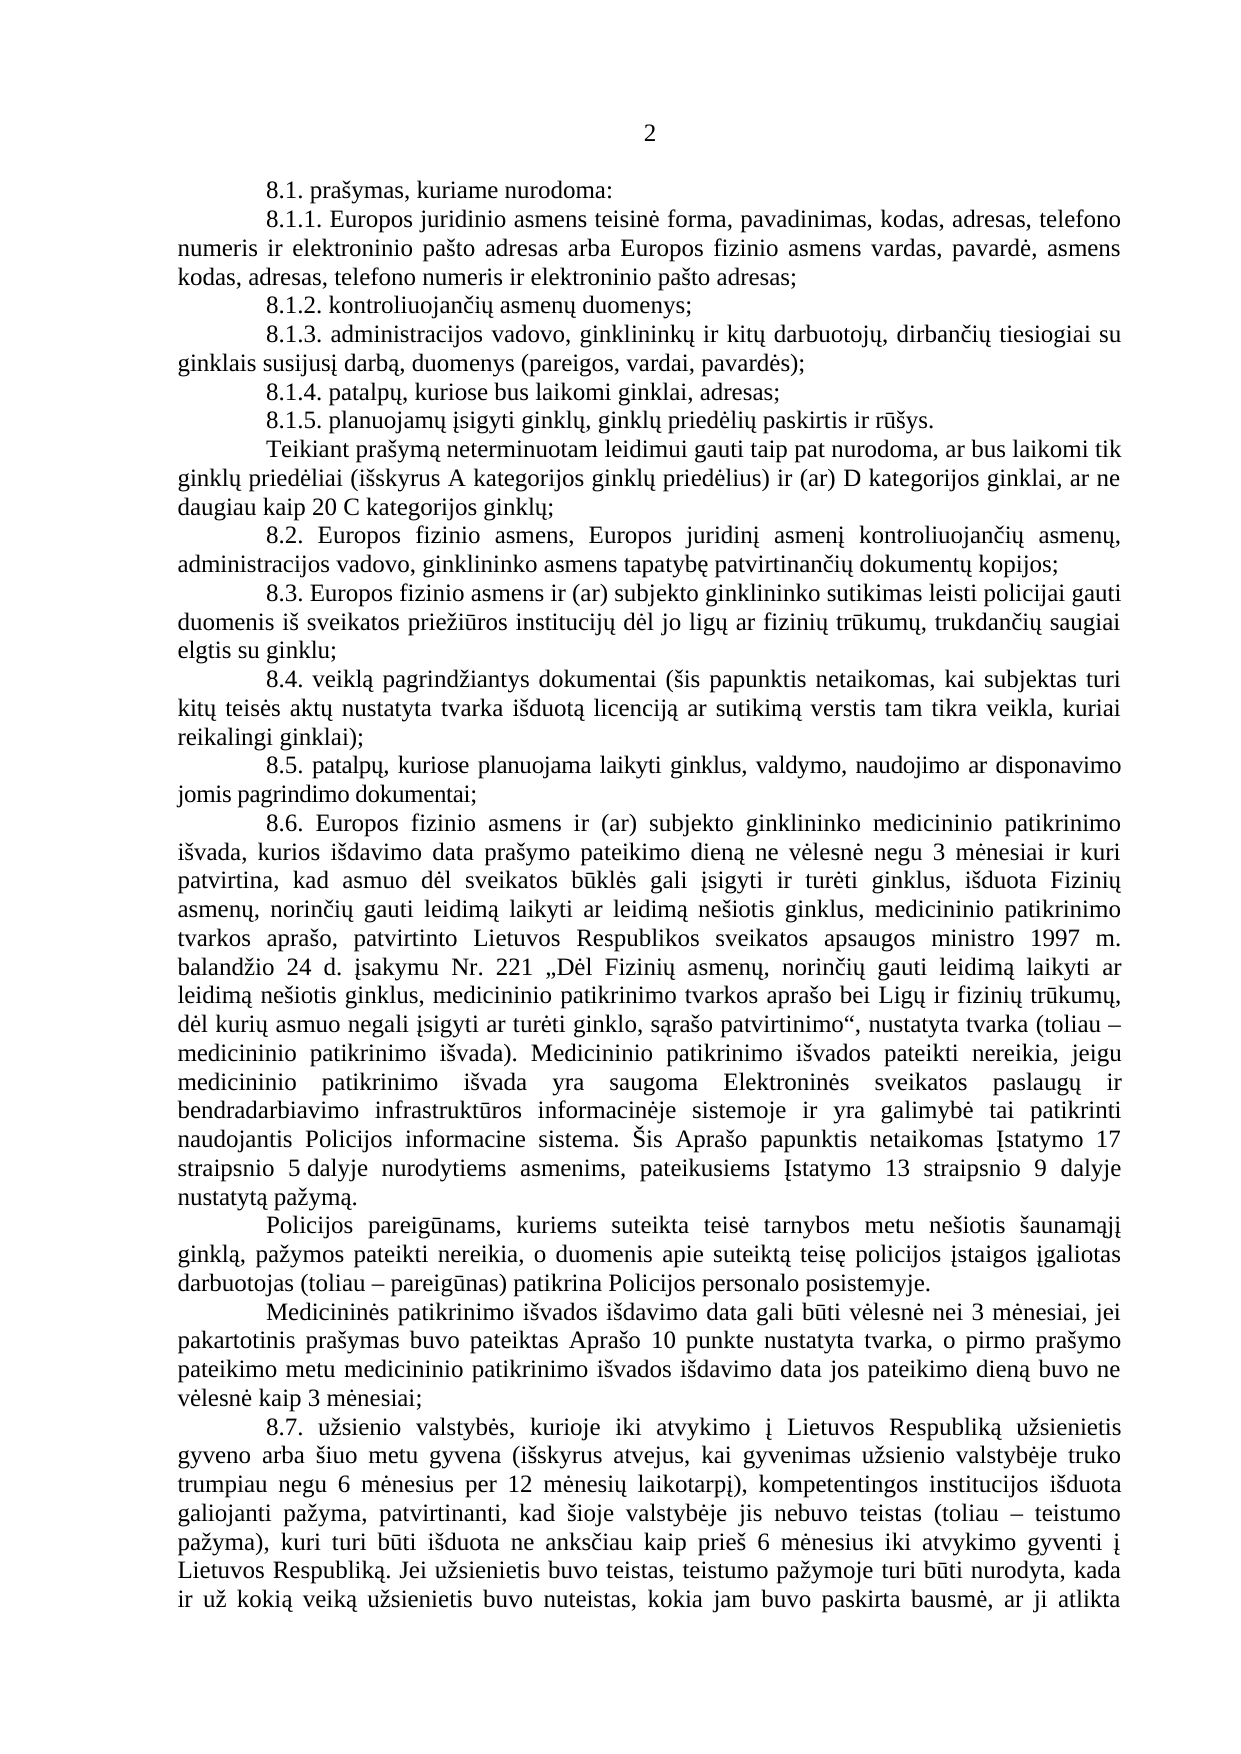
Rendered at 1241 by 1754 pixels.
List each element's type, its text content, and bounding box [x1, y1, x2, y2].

text 8.5. patalpų, kuriose planuojama laikyti ginklus, valdymo, naudojimo ar disponavimo jomis pagrindimo dokumentai; [177, 751, 1122, 808]
text Policijos pareigūnams, kuriems suteikta teisė tarnybos metu nešiotis šaunamąjį ginklą, pažymos pateikti nereikia, o duomenis apie suteiktą teisę policijos įstaigos įgaliotas darbuotojas (toliau – pareigūnas) patikrina Policijos personalo posistemyje. [177, 1211, 1122, 1297]
text 8.1.4. patalpų, kuriose bus laikomi ginklai, adresas; [177, 377, 1122, 406]
text 8.1.3. administracijos vadovo, ginklininkų ir kitų darbuotojų, dirbančių tiesiogiai su ginklais susijusį darbą, duomenys (pareigos, vardai, pavardės); [177, 319, 1122, 377]
text 8.1. prašymas, kuriame nurodoma: [177, 176, 1122, 204]
text Teikiant prašymą neterminuotam leidimui gauti taip pat nurodoma, ar bus laikomi tik ginklų priedėliai (išskyrus A kategorijos ginklų priedėlius) ir (ar) D kategorijos ginklai, ar ne daugiau kaip 20 C kategorijos ginklų; [177, 434, 1122, 521]
text 8.7. užsienio valstybės, kurioje iki atvykimo į Lietuvos Respubliką užsienietis gyveno arba šiuo metu gyvena (išskyrus atvejus, kai gyvenimas užsienio valstybėje truko trumpiau negu 6 mėnesius per 12 mėnesių laikotarpį), kompetentingos institucijos išduota galiojanti pažyma, patvirtinanti, kad šioje valstybėje jis nebuvo teistas (toliau – teistumo pažyma), kuri turi būti išduota ne anksčiau kaip prieš 6 mėnesius iki atvykimo gyventi į Lietuvos Respubliką. Jei užsienietis buvo teistas, teistumo pažymoje turi būti nurodyta, kada ir už kokią veiką užsienietis buvo nuteistas, kokia jam buvo paskirta bausmė, ar ji atlikta [177, 1412, 1122, 1613]
text 8.4. veiklą pagrindžiantys dokumentai (šis papunktis netaikomas, kai subjektas turi kitų teisės aktų nustatyta tvarka išduotą licenciją ar sutikimą verstis tam tikra veikla, kuriai reikalingi ginklai); [177, 664, 1122, 751]
text 8.2. Europos fizinio asmens, Europos juridinį asmenį kontroliuojančių asmenų, administracijos vadovo, ginklininko asmens tapatybę patvirtinančių dokumentų kopijos; [177, 521, 1122, 578]
text 8.6. Europos fizinio asmens ir (ar) subjekto ginklininko medicininio patikrinimo išvada, kurios išdavimo data prašymo pateikimo dieną ne vėlesnė negu 3 mėnesiai ir kuri patvirtina, kad asmuo dėl sveikatos būklės gali įsigyti ir turėti ginklus, išduota Fizinių asmenų, norinčių gauti leidimą laikyti ar leidimą nešiotis ginklus, medicininio patikrinimo tvarkos aprašo, patvirtinto Lietuvos Respublikos sveikatos apsaugos ministro 1997 m. balandžio 24 d. įsakymu Nr. 221 „Dėl Fizinių asmenų, norinčių gauti leidimą laikyti ar leidimą nešiotis ginklus, medicininio patikrinimo tvarkos aprašo bei Ligų ir fizinių trūkumų, dėl kurių asmuo negali įsigyti ar turėti ginklo, sąrašo patvirtinimo“, nustatyta tvarka (toliau – medicininio patikrinimo išvada). Medicininio patikrinimo išvados pateikti nereikia, jeigu medicininio patikrinimo išvada yra saugoma Elektroninės sveikatos paslaugų ir bendradarbiavimo infrastruktūros informacinėje sistemoje ir yra galimybė tai patikrinti naudojantis Policijos informacine sistema. Šis Aprašo papunktis netaikomas Įstatymo 17 straipsnio 5 dalyje nurodytiems asmenims, pateikusiems Įstatymo 13 straipsnio 9 dalyje nustatytą pažymą. [177, 808, 1122, 1211]
text 8.3. Europos fizinio asmens ir (ar) subjekto ginklininko sutikimas leisti policijai gauti duomenis iš sveikatos priežiūros institucijų dėl jo ligų ar fizinių trūkumų, trukdančių saugiai elgtis su ginklu; [177, 578, 1122, 664]
text 8.1.2. kontroliuojančių asmenų duomenys; [177, 291, 1122, 319]
text Medicininės patikrinimo išvados išdavimo data gali būti vėlesnė nei 3 mėnesiai, jei pakartotinis prašymas buvo pateiktas Aprašo 10 punkte nustatyta tvarka, o pirmo prašymo pateikimo metu medicininio patikrinimo išvados išdavimo data jos pateikimo dieną buvo ne vėlesnė kaip 3 mėnesiai; [177, 1297, 1122, 1412]
text 8.1.1. Europos juridinio asmens teisinė forma, pavadinimas, kodas, adresas, telefono numeris ir elektroninio pašto adresas arba Europos fizinio asmens vardas, pavardė, asmens kodas, adresas, telefono numeris ir elektroninio pašto adresas; [177, 204, 1122, 291]
text 8.1.5. planuojamų įsigyti ginklų, ginklų priedėlių paskirtis ir rūšys. [177, 406, 1122, 434]
